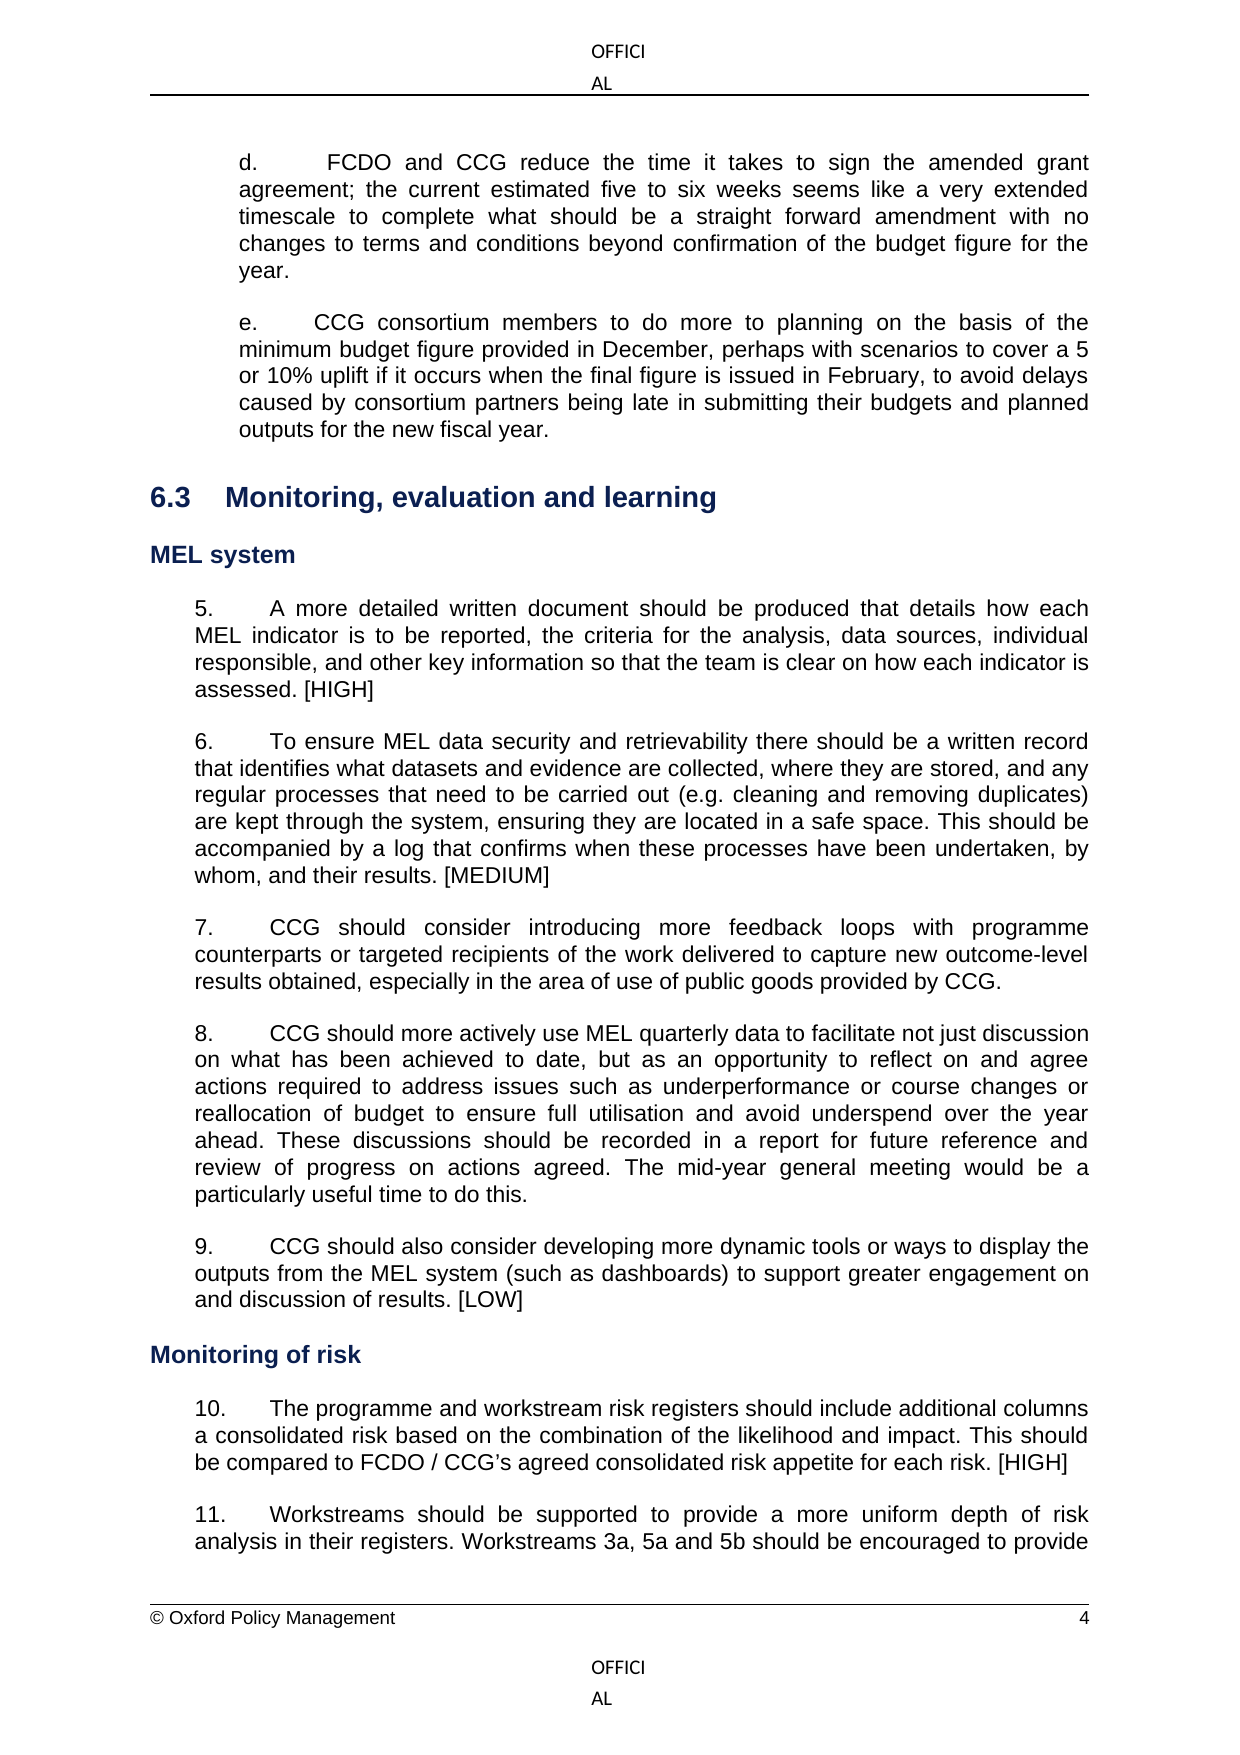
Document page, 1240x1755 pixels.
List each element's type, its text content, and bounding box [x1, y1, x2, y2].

list To ensure MEL data security and retrievability there should be a written record that identifies what datasets and evidence are collected, where they are stored, and any regular processes that need to be carried out (e.g. cleaning and removing duplicates) are kept through the system, ensuring they are located in a safe space. This should be accompanied by a log that confirms when these processes have been undertaken, by whom, and their results. [MEDIUM] [194, 728, 1089, 888]
list Workstreams should be supported to provide a more uniform depth of risk analysis in their registers. Workstreams 3a, 5a and 5b should be encouraged to provide [194, 1502, 1089, 1554]
subtitle MEL system [150, 541, 1089, 569]
list CCG should more actively use MEL quarterly data to facilitate not just discussion on what has been achieved to date, but as an opportunity to reflect on and agree actions required to address issues such as underperformance or course changes or reallocation of budget to ensure full utilisation and avoid underspend over the year ahead. These discussions should be recorded in a report for future reference and review of progress on actions agreed. The mid-year general meeting would be a particularly useful time to do this. [194, 1020, 1089, 1207]
list The programme and workstream risk registers should include additional columns a consolidated risk based on the combination of the likelihood and impact. This should be compared to FCDO / CCG’s agreed consolidated risk appetite for each risk. [HIGH] [194, 1396, 1089, 1476]
list CCG should consider introducing more feedback loops with programme counterparts or targeted recipients of the work delivered to capture new outcome-level results obtained, especially in the area of use of public goods provided by CCG. [194, 915, 1089, 994]
list A more detailed written document should be produced that details how each MEL indicator is to be reported, the criteria for the analysis, data sources, individual responsible, and other key information so that the team is clear on how each indicator is assessed. [HIGH] [194, 596, 1089, 702]
list FCDO and CCG reduce the time it takes to sign the amended grant agreement; the current estimated five to six weeks seems like a very extended timescale to complete what should be a straight forward amendment with no changes to terms and conditions beyond confirmation of the budget figure for the year. [239, 150, 1089, 283]
subtitle 6.3 Monitoring, evaluation and learning [150, 481, 1089, 514]
list CCG consortium members to do more to planning on the basis of the minimum budget figure provided in December, perhaps with scenarios to cover a 5 or 10% uplift if it occurs when the final figure is issued in February, to avoid delays caused by consortium partners being late in submitting their budgets and planned outputs for the new fiscal year. [239, 309, 1089, 442]
subtitle Monitoring of risk [150, 1341, 1089, 1369]
list CCG should also consider developing more dynamic tools or ways to display the outputs from the MEL system (such as dashboards) to support greater engagement on and discussion of results. [LOW] [194, 1233, 1089, 1313]
